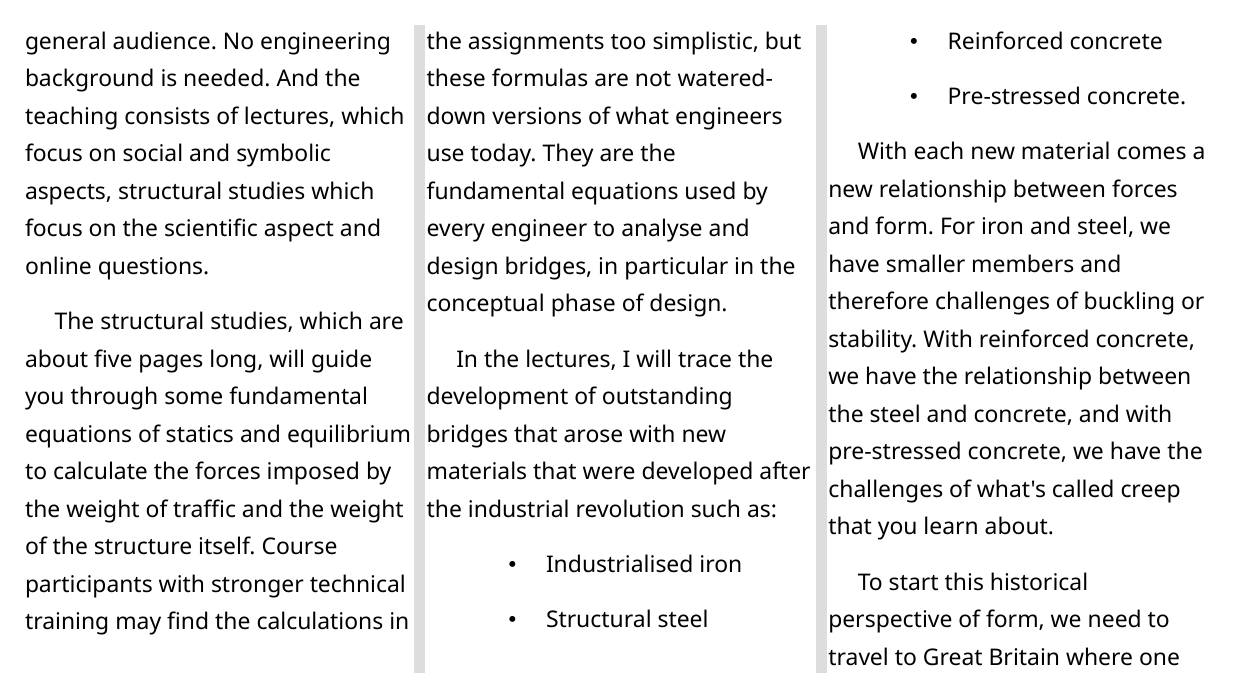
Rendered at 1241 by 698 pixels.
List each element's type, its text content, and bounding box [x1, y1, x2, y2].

text the assignments too simplistic, but these formulas are not watered-down versions of what engineers use today. They are the fundamental equations used by every engineer to analyse and design bridges, in particular in the conceptual phase of design. [426, 25, 813, 318]
list Reinforced concrete [910, 25, 1215, 56]
list Pre-stressed concrete. [910, 80, 1215, 111]
text To start this historical perspective of form, we need to travel to Great Britain where one [828, 565, 1215, 672]
text With each new material comes a new relationship between forces and form. For iron and steel, we have smaller members and therefore challenges of buckling or stability. With reinforced concrete, we have the relationship between the steel and concrete, and with pre-stressed concrete, we have the challenges of what's called creep that you learn about. [828, 135, 1215, 541]
list Structural steel [508, 603, 813, 634]
text general audience. No engineering background is needed. And the teaching consists of lectures, which focus on social and symbolic aspects, structural studies which focus on the scientific aspect and online questions. [25, 25, 412, 281]
text The structural studies, which are about five pages long, will guide you through some fundamental equations of statics and equilibrium to calculate the forces imposed by the weight of traffic and the weight of the structure itself. Course participants with stronger technical training may find the calculations in [25, 305, 412, 636]
list Industrialised iron [508, 548, 813, 579]
text In the lectures, I will trace the development of outstanding bridges that arose with new materials that were developed after the industrial revolution such as: [426, 342, 813, 524]
